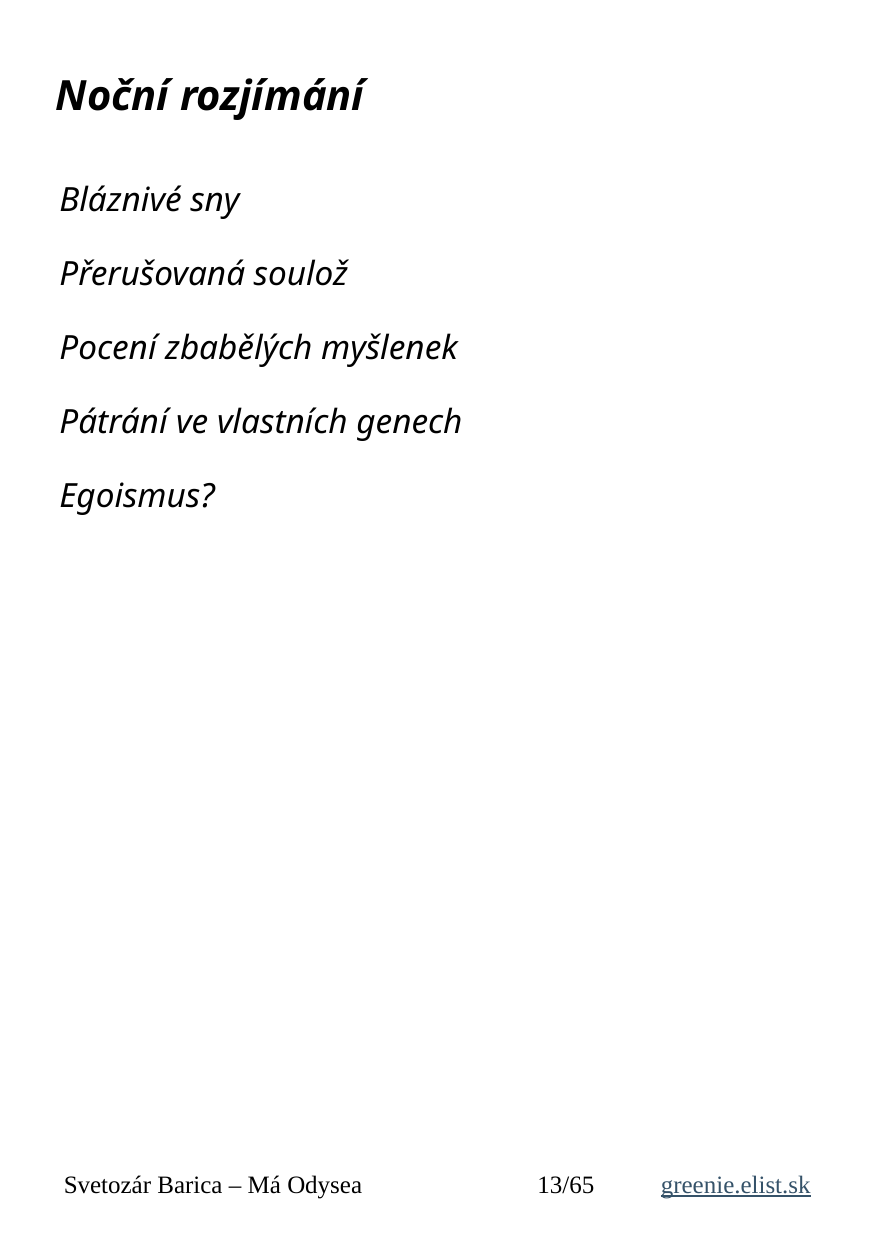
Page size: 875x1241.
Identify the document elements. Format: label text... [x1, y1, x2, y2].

text Pátrání ve vlastních genech [59, 398, 833, 444]
text Egoismus? [59, 472, 833, 518]
text Přerušovaná soulož [59, 250, 833, 296]
text Bláznivé sny [59, 176, 833, 221]
text Pocení zbabělých myšlenek [59, 324, 833, 369]
subtitle Noční rozjímání [56, 66, 833, 123]
